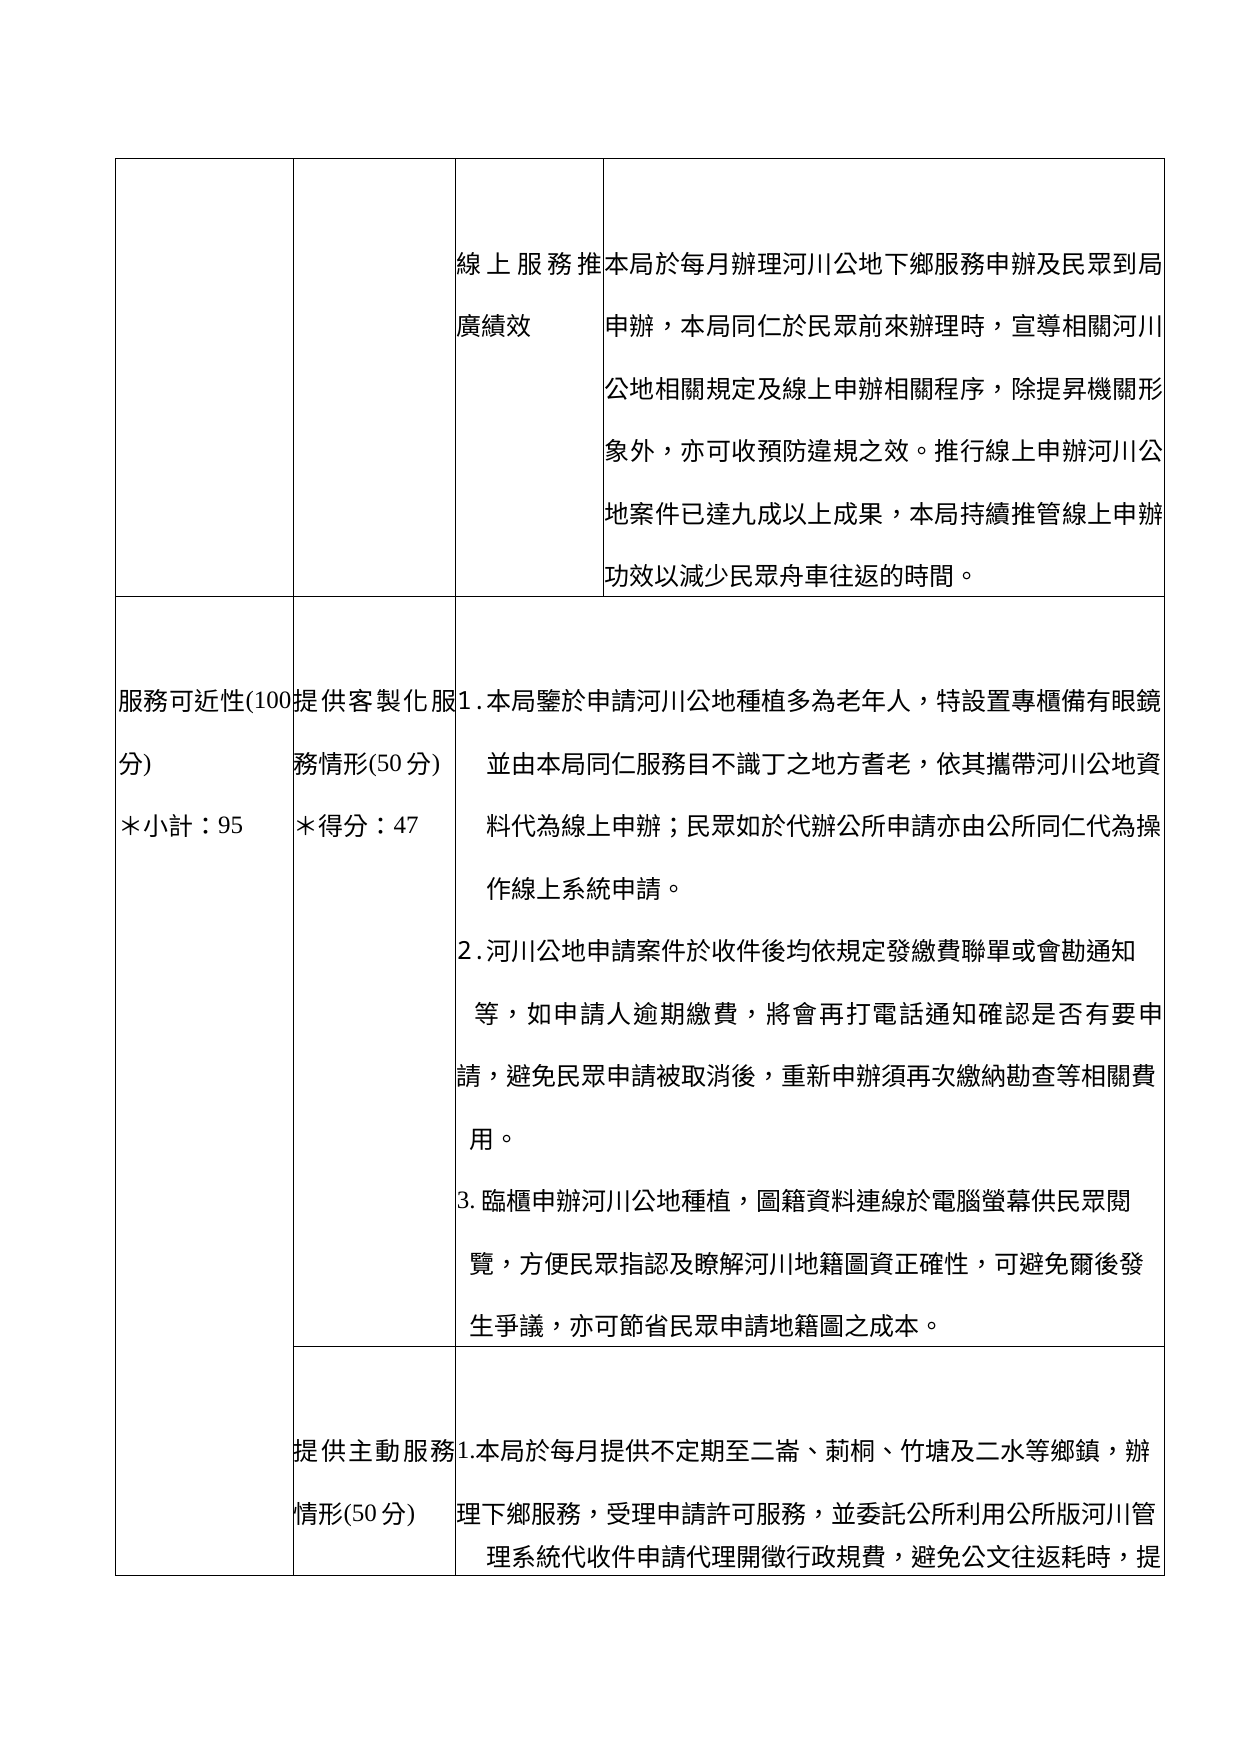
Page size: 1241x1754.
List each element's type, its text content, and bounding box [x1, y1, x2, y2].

table_cell 1.本局鑒於申請河川公地種植多為老年人，特設置專櫃備有眼鏡 並由本局同仁服務目不識丁之地方耆老，依其攜帶河川公地資 料代為線上申辦；民眾如於代辦公所申請亦由公所同仁代為操 作線上系統申請。 2.河川公地申請案件於收件後均依規定發繳費聯單或會勘通知 等，如申請人逾期繳費，將會再打電話通知確認是否有要申請，避免民眾申請被取消後，重新申辦須再次繳納勘查等相關費 用。 3. 臨櫃申辦河川公地種植，圖籍資料連線於電腦螢幕供民眾閱 覽，方便民眾指認及瞭解河川地籍圖資正確性，可避免爾後發 生爭議，亦可節省民眾申請地籍圖之成本。 [456, 597, 1164, 1346]
table_cell 1.本局於每月提供不定期至二崙、莿桐、竹塘及二水等鄉鎮，辦理下鄉服務，受理申請許可服務，並委託公所利用公所版河川管 理系統代收件申請代理開徵行政規費，避免公文往返耗時，提 [456, 1347, 1164, 1575]
table_cell 提供主動服務情形(50分) [294, 1347, 455, 1575]
table_cell 本局於每月辦理河川公地下鄉服務申辦及民眾到局申辦，本局同仁於民眾前來辦理時，宣導相關河川公地相關規定及線上申辦相關程序，除提昇機關形象外，亦可收預防違規之效。推行線上申辦河川公地案件已達九成以上成果，本局持續推管線上申辦功效以減少民眾舟車往返的時間。 [604, 159, 1164, 596]
table_cell [116, 159, 293, 596]
table_cell [294, 159, 455, 596]
table_cell 服務可近性(100分) ＊小計：95 [116, 597, 293, 1575]
table_cell 提供客製化服務情形(50分) ＊得分：47 [294, 597, 455, 1346]
table_cell 線上服務推廣績效 [456, 159, 603, 596]
